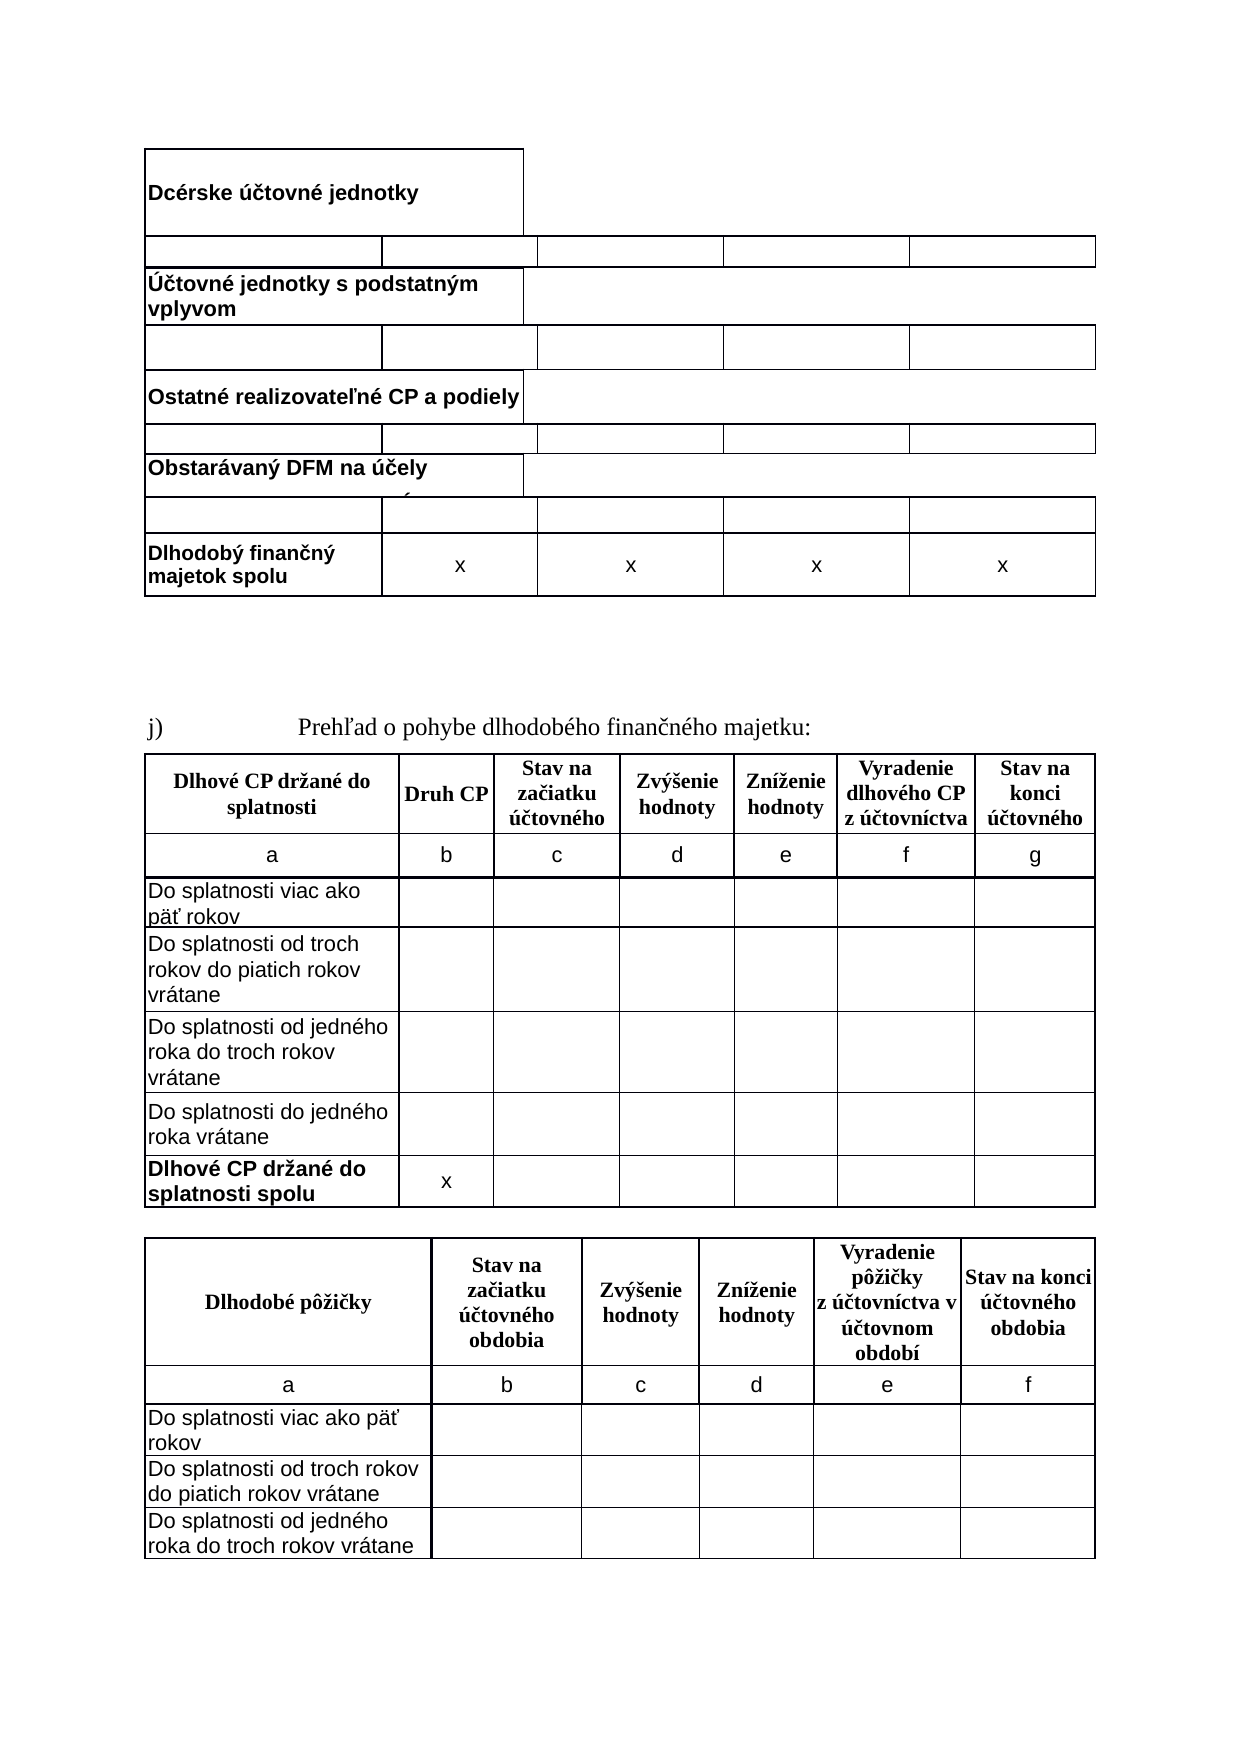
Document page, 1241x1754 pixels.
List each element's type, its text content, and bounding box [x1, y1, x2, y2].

table_cell a [146, 834, 398, 876]
table_cell [383, 237, 537, 266]
list Prehľad o pohybe dlhodobého finančného majetku: [148, 712, 1092, 740]
table_cell [538, 425, 723, 452]
table_cell [400, 1012, 493, 1092]
table_cell Obstarávaný DFM na účely vykonania vplyvu v inej ÚJ [146, 455, 523, 496]
table_cell [735, 1093, 837, 1154]
table_cell [620, 1156, 734, 1206]
table_cell a [146, 1366, 430, 1403]
table_cell [383, 498, 537, 532]
table_cell [620, 879, 734, 926]
table_header Stav na konci účtovného obdobia [962, 1239, 1094, 1365]
table_cell [433, 1405, 581, 1455]
table_cell [146, 326, 381, 368]
table_cell [961, 1508, 1094, 1558]
table_cell [975, 1156, 1094, 1206]
table_cell [838, 928, 974, 1011]
table_cell [524, 370, 1096, 423]
table_cell [975, 879, 1094, 926]
table_cell e [815, 1366, 960, 1403]
table_cell [146, 425, 381, 452]
table_cell Účtovné jednotky s podstatným vplyvom [146, 269, 523, 324]
table_cell [620, 1012, 734, 1092]
table_cell g [976, 834, 1094, 876]
table_cell Do splatnosti od troch rokov do piatich rokov vrátane [146, 1456, 430, 1507]
table_cell [400, 879, 493, 926]
table_header Vyradenie pôžičky z účtovníctva v účtovnom období [815, 1239, 960, 1365]
table_cell c [495, 834, 619, 876]
table_cell x [910, 534, 1095, 594]
table_cell [735, 1012, 837, 1092]
table_header Stav na konci účtovného obdobia [976, 755, 1094, 833]
table_cell [724, 237, 909, 266]
table_cell [838, 1012, 974, 1092]
table_cell c [583, 1366, 698, 1403]
table_cell [735, 879, 837, 926]
table_cell x [538, 534, 723, 594]
table_cell [400, 928, 493, 1011]
table_cell [910, 425, 1095, 452]
table_cell [700, 1405, 813, 1455]
table_cell [400, 1093, 493, 1154]
table_cell [524, 148, 1096, 235]
table_cell f [962, 1366, 1094, 1403]
table_cell b [400, 834, 493, 876]
table_cell [961, 1405, 1094, 1455]
table_cell e [735, 834, 836, 876]
table_header Zníženie hodnoty [735, 755, 836, 833]
table_cell [700, 1456, 813, 1507]
table_cell [582, 1456, 699, 1507]
table_cell [814, 1405, 960, 1455]
table_cell x [400, 1156, 493, 1206]
table_cell [582, 1405, 699, 1455]
table_cell [814, 1456, 960, 1507]
table_header Stav na začiatku účtovného obdobia [433, 1239, 581, 1365]
table_cell Do splatnosti do jedného roka vrátane [146, 1093, 398, 1154]
table_cell [494, 1156, 619, 1206]
table_cell Dlhové CP držané do splatnosti spolu [146, 1156, 398, 1206]
table_cell [494, 879, 619, 926]
table_cell Do splatnosti viac ako päť rokov [146, 879, 398, 926]
table_cell [494, 1093, 619, 1154]
table_cell Ostatné realizovateľné CP a podiely [146, 371, 523, 423]
table_cell [735, 928, 837, 1011]
table_cell [620, 1093, 734, 1154]
table_cell [383, 326, 537, 368]
table_cell [910, 326, 1095, 368]
table_header Dlhodobé pôžičky [146, 1239, 430, 1365]
table_cell [494, 1012, 619, 1092]
table_cell f [838, 834, 974, 876]
table_cell [910, 498, 1095, 532]
table_header Druh CP [400, 755, 493, 833]
table_header Zníženie hodnoty [700, 1239, 813, 1365]
table_cell d [621, 834, 733, 876]
table_header Vyradenie dlhového CP z účtovníctva v účtovnom období [838, 755, 974, 833]
table_cell [975, 928, 1094, 1011]
table_cell [433, 1508, 581, 1558]
table_cell [975, 1012, 1094, 1092]
table_cell Do splatnosti od jedného roka do troch rokov vrátane [146, 1012, 398, 1092]
table_cell [724, 498, 909, 532]
table_cell [838, 1093, 974, 1154]
table_cell [538, 326, 723, 368]
table_cell [620, 928, 734, 1011]
table_cell Dcérske účtovné jednotky [146, 150, 523, 235]
table_cell [700, 1508, 813, 1558]
table_cell [146, 237, 381, 266]
table_cell [582, 1508, 699, 1558]
table_header Zvýšenie hodnoty [583, 1239, 698, 1365]
table_cell [524, 454, 1096, 496]
table_cell x [383, 534, 537, 594]
table_cell [494, 928, 619, 1011]
table_cell [383, 425, 537, 452]
table_cell [524, 268, 1096, 324]
table_header Stav na začiatku účtovného obdobia [495, 755, 619, 833]
table_cell Do splatnosti od jedného roka do troch rokov vrátane [146, 1508, 430, 1558]
table_cell [910, 237, 1095, 266]
table_cell [735, 1156, 837, 1206]
table_cell [433, 1456, 581, 1507]
table_cell x [724, 534, 909, 594]
table_cell Dlhodobý finančný majetok spolu [146, 534, 381, 594]
table_cell d [700, 1366, 813, 1403]
table_header Zvýšenie hodnoty [621, 755, 733, 833]
table_cell Do splatnosti od troch rokov do piatich rokov vrátane [146, 928, 398, 1011]
table_cell [814, 1508, 960, 1558]
table_cell [538, 237, 723, 266]
table_cell Do splatnosti viac ako päť rokov [146, 1405, 430, 1455]
table_cell b [433, 1366, 581, 1403]
table_header Dlhové CP držané do splatnosti [146, 755, 398, 833]
table_cell [838, 1156, 974, 1206]
table_cell [961, 1456, 1094, 1507]
table_cell [146, 498, 381, 532]
table_cell [724, 425, 909, 452]
table_cell [724, 326, 909, 368]
table_cell [838, 879, 974, 926]
table_cell [538, 498, 723, 532]
table_cell [975, 1093, 1094, 1154]
